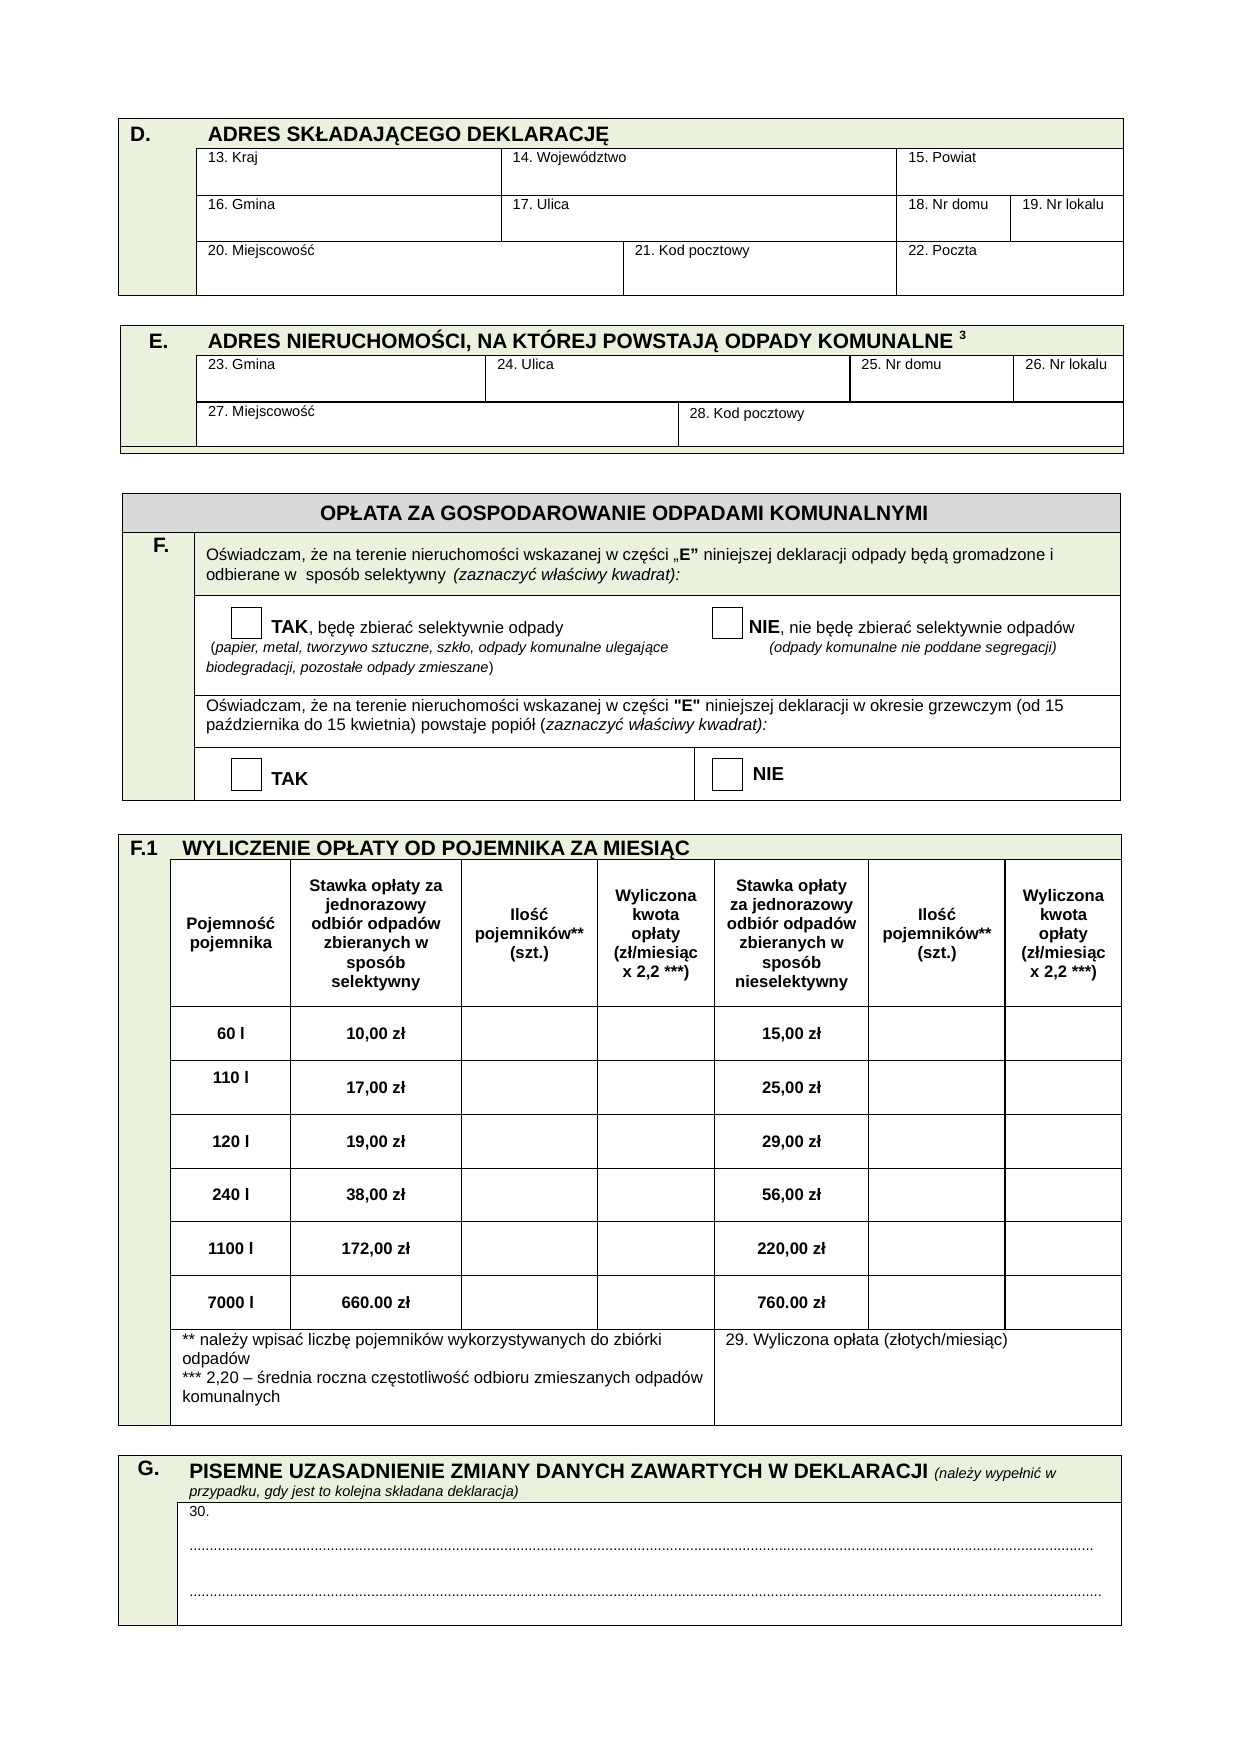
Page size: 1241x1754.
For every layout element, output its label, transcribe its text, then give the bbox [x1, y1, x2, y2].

table_cell 15. Powiat [897, 149, 1123, 194]
table_cell [869, 1115, 1004, 1167]
table_cell NIE [695, 748, 1120, 800]
table_cell 20. Miejscowość [197, 242, 623, 295]
table_cell 17. Ulica [502, 196, 896, 241]
table_cell [1006, 1007, 1121, 1060]
table_header PISEMNE UZASADNIENIE ZMIANY DANYCH ZAWARTYCH W DEKLARACJI (należy wypełnić w przypadku, gdy jest to kolejna składana deklaracja) [178, 1456, 1121, 1502]
table_cell 17,00 zł [291, 1061, 461, 1114]
table_cell [598, 1276, 714, 1328]
table_cell TAK, będę zbierać selektywnie odpady NIE, nie będę zbierać selektywnie odpadów (papier, metal, tworzywo sztuczne, szkło, odpady komunalne ulegające (odpady komunalne nie poddane segregacji) biodegradacji, pozostałe odpady zmieszane) [195, 596, 1120, 695]
table_header ADRES NIERUCHOMOŚCI, NA KTÓREJ POWSTAJĄ ODPADY KOMUNALNE 3 [197, 326, 1123, 355]
table_cell 30. ................................................................................................................................................................................................................................ .................................................................................................................................................................................................................................. [178, 1503, 1121, 1625]
table_cell [1006, 1115, 1121, 1167]
table_cell [869, 1061, 1004, 1114]
table_cell 27. Miejscowość [197, 403, 678, 446]
table_cell Oświadczam, że na terenie nieruchomości wskazanej w części „E” niniejszej deklaracji odpady będą gromadzone i odbierane w sposób selektywny (zaznaczyć właściwy kwadrat): [195, 533, 1120, 595]
table_cell 24. Ulica [486, 356, 849, 401]
table_cell Ilość pojemników** (szt.) [462, 860, 597, 1006]
table_cell [1006, 1276, 1121, 1328]
table_cell 25. Nr domu [851, 356, 1013, 401]
table_cell [869, 1276, 1004, 1328]
table_cell 240 l [171, 1169, 290, 1221]
table_cell Stawka opłaty za jednorazowy odbiór odpadów zbieranych w sposób nieselektywny [715, 860, 868, 1006]
table_cell ** należy wpisać liczbę pojemników wykorzystywanych do zbiórki odpadów *** 2,20 – średnia roczna częstotliwość odbioru zmieszanych odpadów komunalnych [171, 1330, 714, 1425]
table_cell 56,00 zł [715, 1169, 868, 1221]
table_cell [1006, 1061, 1121, 1114]
table_cell [598, 1222, 714, 1275]
table_cell 172,00 zł [291, 1222, 461, 1275]
table_cell 19. Nr lokalu [1011, 196, 1123, 241]
table_cell [462, 1061, 597, 1114]
table_cell [462, 1115, 597, 1167]
table_cell [1006, 1222, 1121, 1275]
table_cell [462, 1222, 597, 1275]
table_header ADRES SKŁADAJĄCEGO DEKLARACJĘ [196, 119, 1123, 148]
table_cell Stawka opłaty za jednorazowy odbiór odpadów zbieranych w sposób selektywny [291, 860, 461, 1006]
table_cell [598, 1115, 714, 1167]
table_cell 10,00 zł [291, 1007, 461, 1060]
table_cell [121, 447, 1123, 453]
table_cell 18. Nr domu [897, 196, 1010, 241]
table_cell Pojemność pojemnika [171, 860, 290, 1006]
table_cell 110 l [171, 1061, 290, 1114]
table_cell 23. Gmina [197, 356, 485, 401]
table_cell [598, 1007, 714, 1060]
table_cell Oświadczam, że na terenie nieruchomości wskazanej w części "E" niniejszej deklaracji w okresie grzewczym (od 15 października do 15 kwietnia) powstaje popiół (zaznaczyć właściwy kwadrat): [195, 696, 1120, 747]
table_cell [598, 1169, 714, 1221]
table_cell [462, 1007, 597, 1060]
table_cell 15,00 zł [715, 1007, 868, 1060]
table_cell Wyliczona kwota opłaty (zł/miesiąc x 2,2 ***) [1006, 860, 1121, 1006]
table_cell [1006, 1169, 1121, 1221]
table_cell 19,00 zł [291, 1115, 461, 1167]
table_cell [869, 1007, 1004, 1060]
table_cell 29. Wyliczona opłata (złotych/miesiąc) [715, 1330, 1121, 1425]
table_cell F. [123, 533, 194, 800]
table_cell [869, 1222, 1004, 1275]
table_header G. [119, 1456, 178, 1625]
table_header WYLICZENIE OPŁATY OD POJEMNIKA ZA MIESIĄC [171, 835, 1121, 859]
table_cell 28. Kod pocztowy [679, 403, 1123, 446]
table_cell 22. Poczta [897, 242, 1123, 295]
table_cell 29,00 zł [715, 1115, 868, 1167]
table_cell 14. Województwo [502, 149, 896, 194]
table_header D. [119, 119, 196, 295]
table_header E. [121, 326, 197, 446]
table_cell 26. Nr lokalu [1014, 356, 1123, 401]
table_cell 660,00 zł [291, 1276, 461, 1328]
table_cell 760,00 zł [715, 1276, 868, 1328]
table_cell [598, 1061, 714, 1114]
table_cell 7000 l [171, 1276, 290, 1328]
table_cell TAK [195, 748, 694, 800]
table_cell 25,00 zł [715, 1061, 868, 1114]
table_cell 16. Gmina [197, 196, 501, 241]
table_header OPŁATA ZA GOSPODAROWANIE ODPADAMI KOMUNALNYMI [123, 494, 1120, 532]
table_cell 220,00 zł [715, 1222, 868, 1275]
table_cell 21. Kod pocztowy [624, 242, 896, 295]
table_cell [462, 1169, 597, 1221]
table_cell 1100 l [171, 1222, 290, 1275]
table_cell Wyliczona kwota opłaty (zł/miesiąc x 2,2 ***) [598, 860, 714, 1006]
table_cell 60 l [171, 1007, 290, 1060]
table_cell 13. Kraj [197, 149, 501, 194]
table_cell Ilość pojemników** (szt.) [869, 860, 1004, 1006]
table_cell [869, 1169, 1004, 1221]
table_cell [462, 1276, 597, 1328]
table_header F.1 [119, 835, 171, 1425]
table_cell 120 l [171, 1115, 290, 1167]
table_cell 38,00 zł [291, 1169, 461, 1221]
